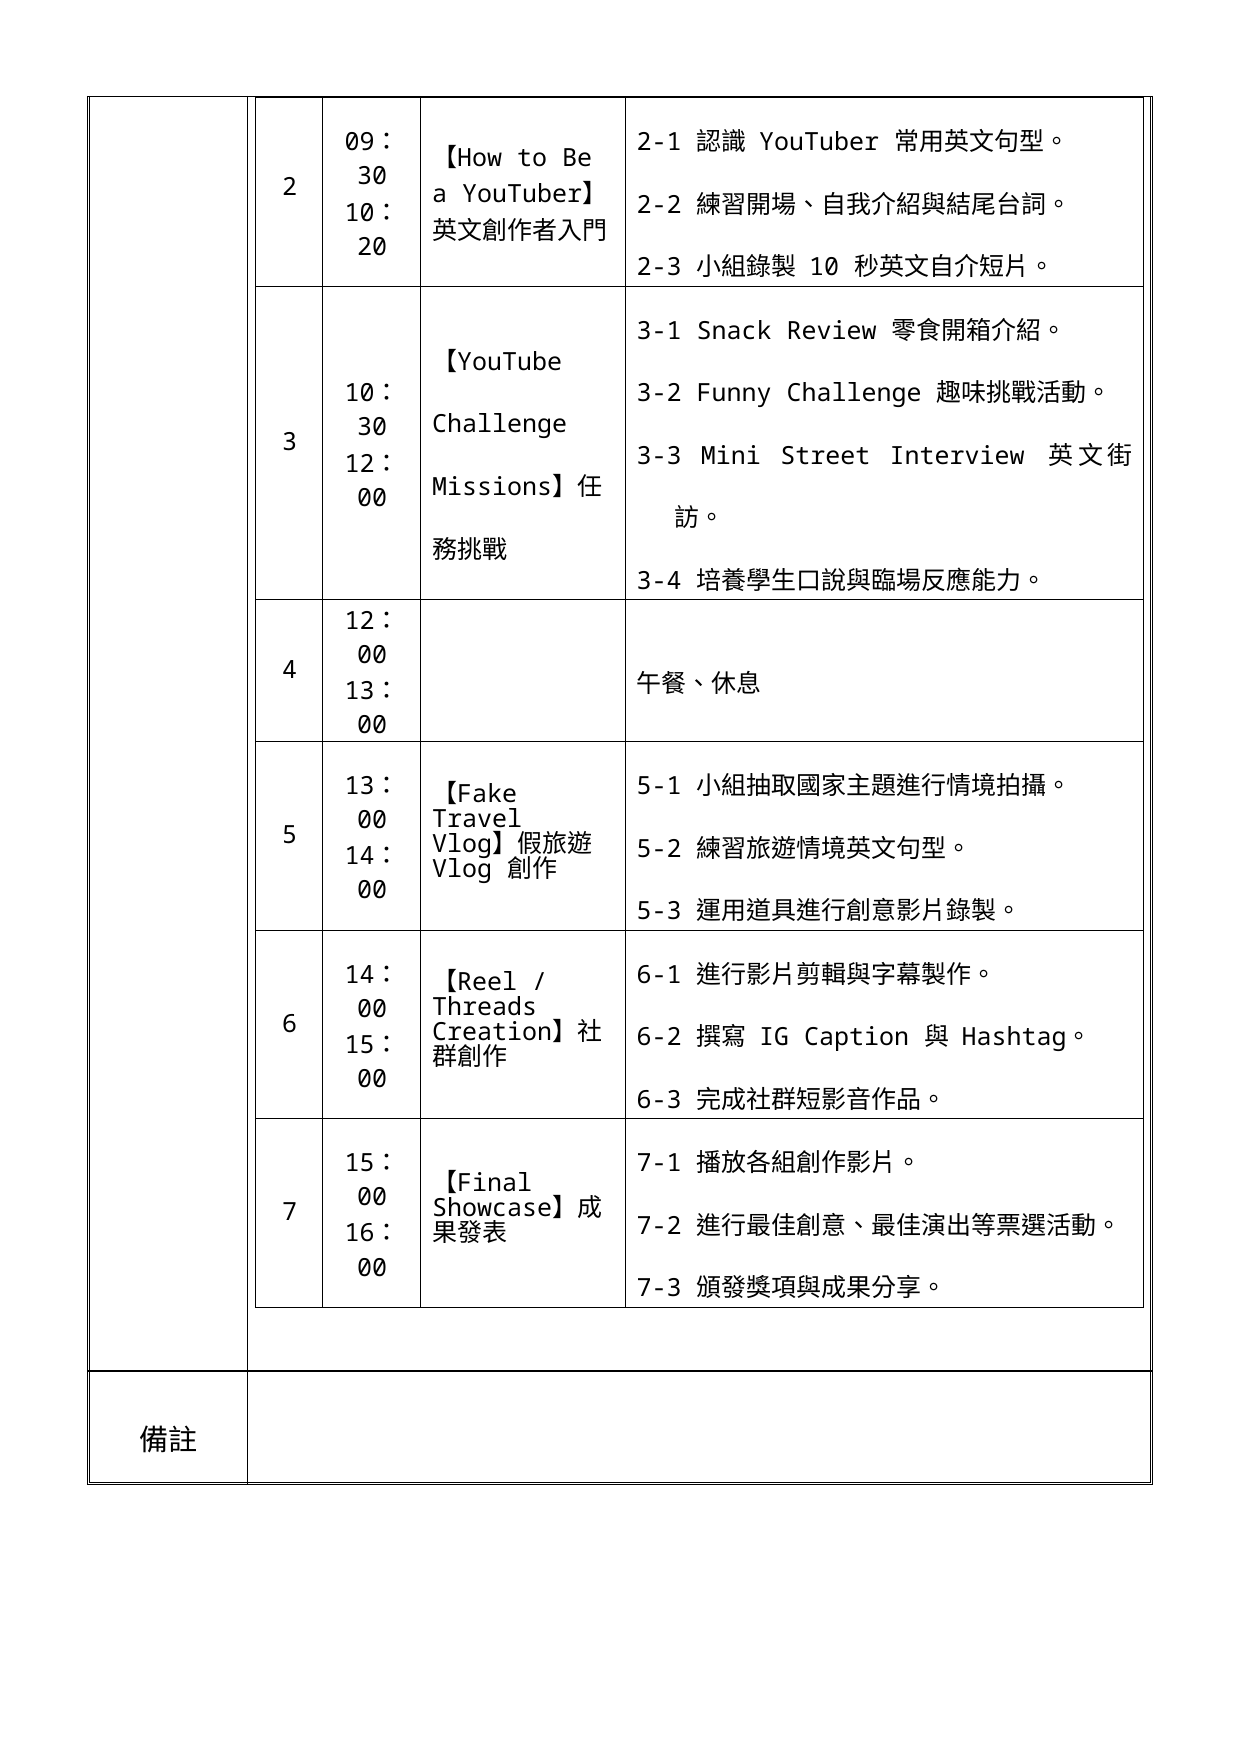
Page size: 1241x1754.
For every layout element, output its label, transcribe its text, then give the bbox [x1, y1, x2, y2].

table_cell 3-1 Snack Review 零食開箱介紹。 3-2 Funny Challenge 趣味挑戰活動。 3-3 Mini Street Interview 英文街訪。 3-4 培養學生口說與臨場反應能力。 [626, 287, 1143, 599]
table_cell 10：30 12：00 [323, 287, 420, 599]
table_cell 7 [256, 1119, 322, 1307]
table_cell 14：00 15：00 [323, 931, 420, 1118]
table_cell 2 [256, 98, 322, 286]
table_cell 7-1 播放各組創作影片。 7-2 進行最佳創意、最佳演出等票選活動。 7-3 頒發獎項與成果分享。 [626, 1119, 1143, 1307]
table_cell 15：00 16：00 [323, 1119, 420, 1307]
table_cell [248, 1372, 1150, 1482]
table_cell 4 [256, 600, 322, 741]
table_cell [90, 97, 247, 1370]
table_cell 午餐、休息 [626, 600, 1143, 741]
table_cell 【Fake Travel Vlog】假旅遊 Vlog 創作 [421, 742, 625, 929]
table_cell 備註 [90, 1372, 247, 1482]
table_cell [248, 97, 1150, 1370]
table_cell 5-1 小組抽取國家主題進行情境拍攝。 5-2 練習旅遊情境英文句型。 5-3 運用道具進行創意影片錄製。 [626, 742, 1143, 929]
table_cell 6 [256, 931, 322, 1118]
table_cell 【Reel / Threads Creation】社群創作 [421, 931, 625, 1118]
table_cell 【Final Showcase】成果發表 [421, 1119, 625, 1307]
table_cell 2-1 認識 YouTuber 常用英文句型。 2-2 練習開場、自我介紹與結尾台詞。 2-3 小組錄製 10 秒英文自介短片。 [626, 98, 1143, 286]
table_cell 12：00 13：00 [323, 600, 420, 741]
table_cell 【How to Be a YouTuber】英文創作者入門 [421, 98, 625, 286]
table_cell 3 [256, 287, 322, 599]
table_cell 6-1 進行影片剪輯與字幕製作。 6-2 撰寫 IG Caption 與 Hashtag。 6-3 完成社群短影音作品。 [626, 931, 1143, 1118]
table_cell 【YouTube Challenge Missions】任務挑戰 [421, 287, 625, 599]
table_cell 09：30 10：20 [323, 98, 420, 286]
table_cell [421, 600, 625, 741]
table_cell 5 [256, 742, 322, 929]
table_cell 13：00 14：00 [323, 742, 420, 929]
